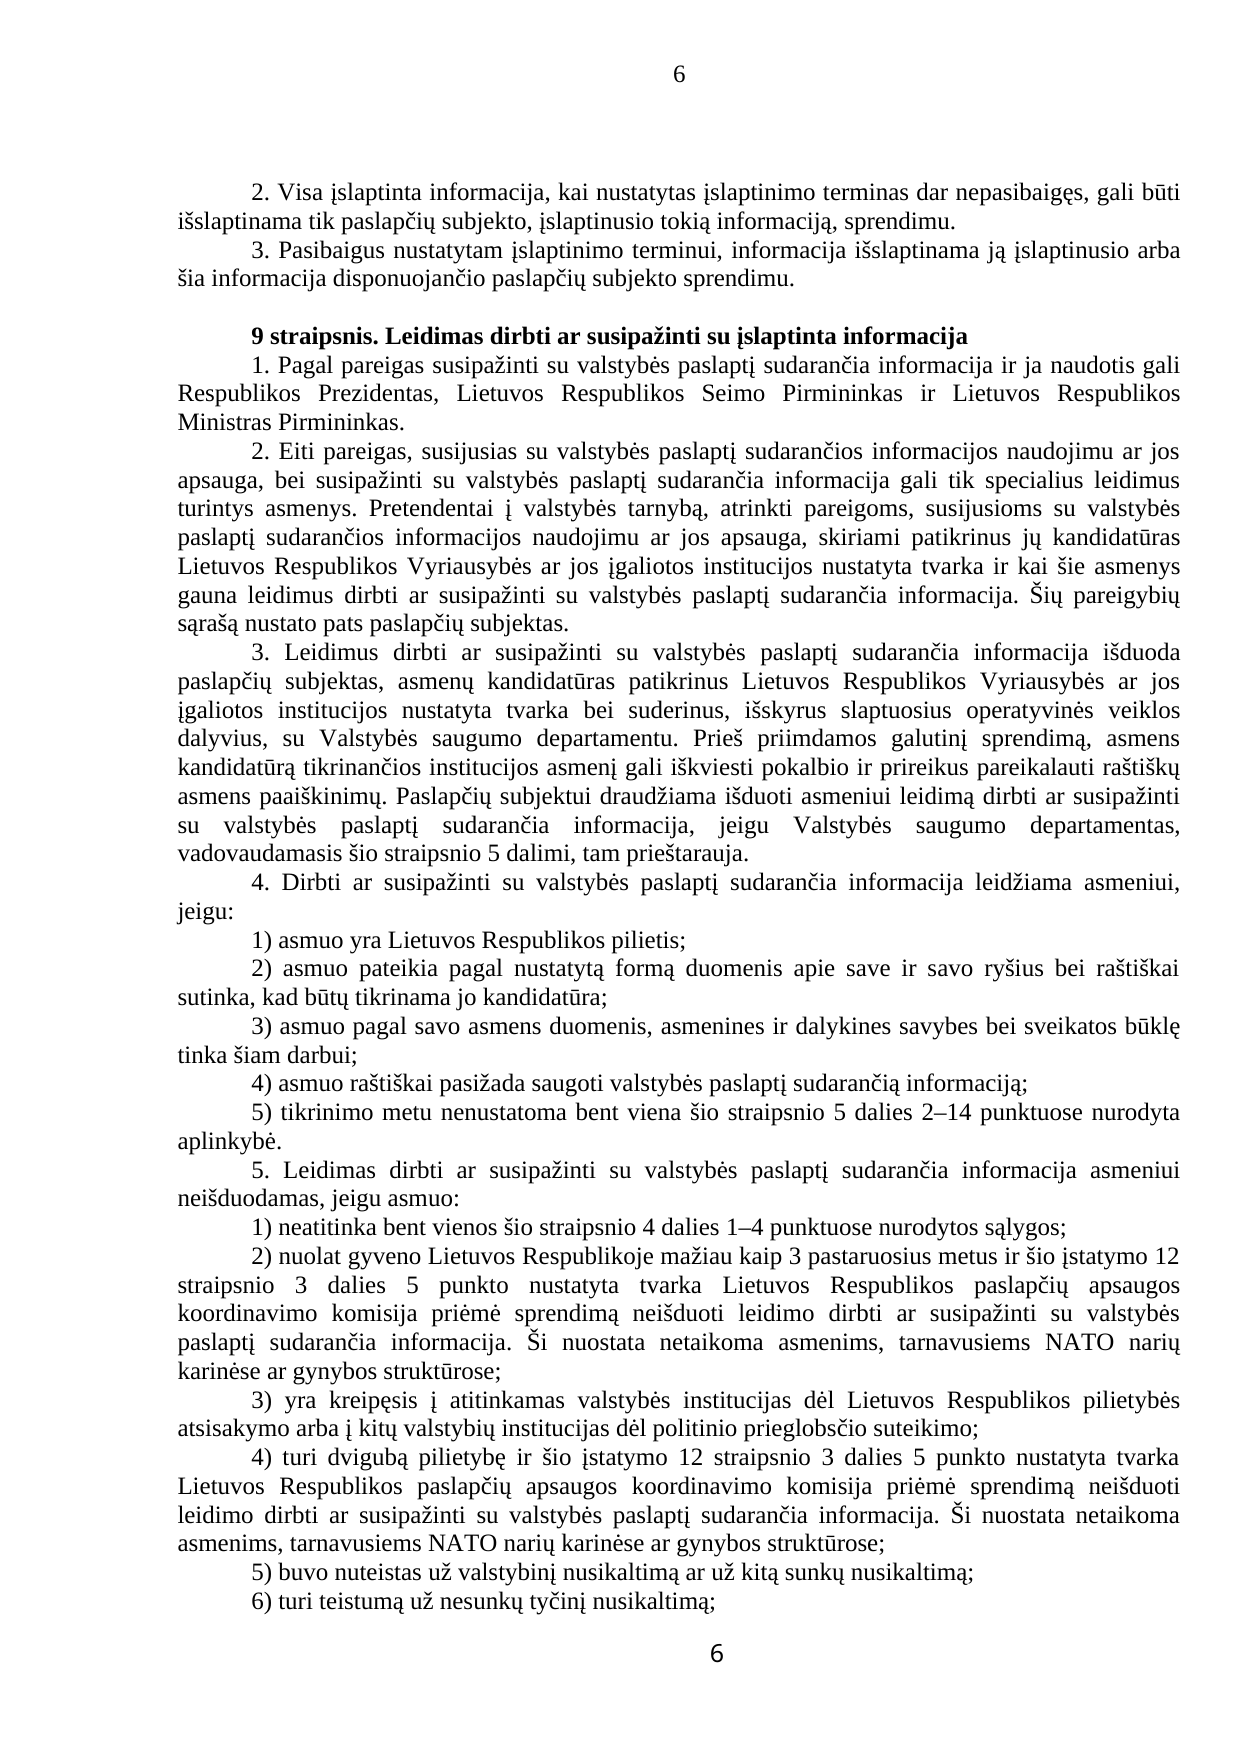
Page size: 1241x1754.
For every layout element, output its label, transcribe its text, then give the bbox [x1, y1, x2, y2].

text 2. Visa įslaptinta informacija, kai nustatytas įslaptinimo terminas dar nepasibaigęs, gali būti išslaptinama tik paslapčių subjekto, įslaptinusio tokią informaciją, sprendimu. [177, 177, 1181, 235]
text 5) buvo nuteistas už valstybinį nusikaltimą ar už kitą sunkų nusikaltimą; [177, 1557, 1181, 1586]
text 9 straipsnis. Leidimas dirbti ar susipažinti su įslaptinta informacija [177, 321, 1181, 350]
text 2) nuolat gyveno Lietuvos Respublikoje mažiau kaip 3 pastaruosius metus ir šio įstatymo 12 straipsnio 3 dalies 5 punkto nustatyta tvarka Lietuvos Respublikos paslapčių apsaugos koordinavimo komisija priėmė sprendimą neišduoti leidimo dirbti ar susipažinti su valstybės paslaptį sudarančia informacija. Ši nuostata netaikoma asmenims, tarnavusiems NATO narių karinėse ar gynybos struktūrose; [177, 1241, 1181, 1385]
text 1) neatitinka bent vienos šio straipsnio 4 dalies 1–4 punktuose nurodytos sąlygos; [177, 1212, 1181, 1241]
text 3) asmuo pagal savo asmens duomenis, asmenines ir dalykines savybes bei sveikatos būklę tinka šiam darbui; [177, 1011, 1181, 1068]
text 4. Dirbti ar susipažinti su valstybės paslaptį sudarančia informacija leidžiama asmeniui, jeigu: [177, 867, 1181, 925]
text 3. Leidimus dirbti ar susipažinti su valstybės paslaptį sudarančia informacija išduoda paslapčių subjektas, asmenų kandidatūras patikrinus Lietuvos Respublikos Vyriausybės ar jos įgaliotos institucijos nustatyta tvarka bei suderinus, išskyrus slaptuosius operatyvinės veiklos dalyvius, su Valstybės saugumo departamentu. Prieš priimdamos galutinį sprendimą, asmens kandidatūrą tikrinančios institucijos asmenį gali iškviesti pokalbio ir prireikus pareikalauti raštiškų asmens paaiškinimų. Paslapčių subjektui draudžiama išduoti asmeniui leidimą dirbti ar susipažinti su valstybės paslaptį sudarančia informacija, jeigu Valstybės saugumo departamentas, vadovaudamasis šio straipsnio 5 dalimi, tam prieštarauja. [177, 637, 1181, 867]
text 3) yra kreipęsis į atitinkamas valstybės institucijas dėl Lietuvos Respublikos pilietybės atsisakymo arba į kitų valstybių institucijas dėl politinio prieglobsčio suteikimo; [177, 1385, 1181, 1442]
text 4) turi dvigubą pilietybę ir šio įstatymo 12 straipsnio 3 dalies 5 punkto nustatyta tvarka Lietuvos Respublikos paslapčių apsaugos koordinavimo komisija priėmė sprendimą neišduoti leidimo dirbti ar susipažinti su valstybės paslaptį sudarančia informacija. Ši nuostata netaikoma asmenims, tarnavusiems NATO narių karinėse ar gynybos struktūrose; [177, 1442, 1181, 1557]
text 5) tikrinimo metu nenustatoma bent viena šio straipsnio 5 dalies 2–14 punktuose nurodyta aplinkybė. [177, 1097, 1181, 1155]
text 5. Leidimas dirbti ar susipažinti su valstybės paslaptį sudarančia informacija asmeniui neišduodamas, jeigu asmuo: [177, 1155, 1181, 1212]
text 1) asmuo yra Lietuvos Respublikos pilietis; [177, 925, 1181, 953]
text 2. Eiti pareigas, susijusias su valstybės paslaptį sudarančios informacijos naudojimu ar jos apsauga, bei susipažinti su valstybės paslaptį sudarančia informacija gali tik specialius leidimus turintys asmenys. Pretendentai į valstybės tarnybą, atrinkti pareigoms, susijusioms su valstybės paslaptį sudarančios informacijos naudojimu ar jos apsauga, skiriami patikrinus jų kandidatūras Lietuvos Respublikos Vyriausybės ar jos įgaliotos institucijos nustatyta tvarka ir kai šie asmenys gauna leidimus dirbti ar susipažinti su valstybės paslaptį sudarančia informacija. Šių pareigybių sąrašą nustato pats paslapčių subjektas. [177, 436, 1181, 637]
text 3. Pasibaigus nustatytam įslaptinimo terminui, informacija išslaptinama ją įslaptinusio arba šia informacija disponuojančio paslapčių subjekto sprendimu. [177, 235, 1181, 292]
text 4) asmuo raštiškai pasižada saugoti valstybės paslaptį sudarančią informaciją; [177, 1068, 1181, 1097]
text 1. Pagal pareigas susipažinti su valstybės paslaptį sudarančia informacija ir ja naudotis gali Respublikos Prezidentas, Lietuvos Respublikos Seimo Pirmininkas ir Lietuvos Respublikos Ministras Pirmininkas. [177, 350, 1181, 436]
text 2) asmuo pateikia pagal nustatytą formą duomenis apie save ir savo ryšius bei raštiškai sutinka, kad būtų tikrinama jo kandidatūra; [177, 953, 1181, 1011]
text 6) turi teistumą už nesunkų tyčinį nusikaltimą; [177, 1586, 1181, 1615]
